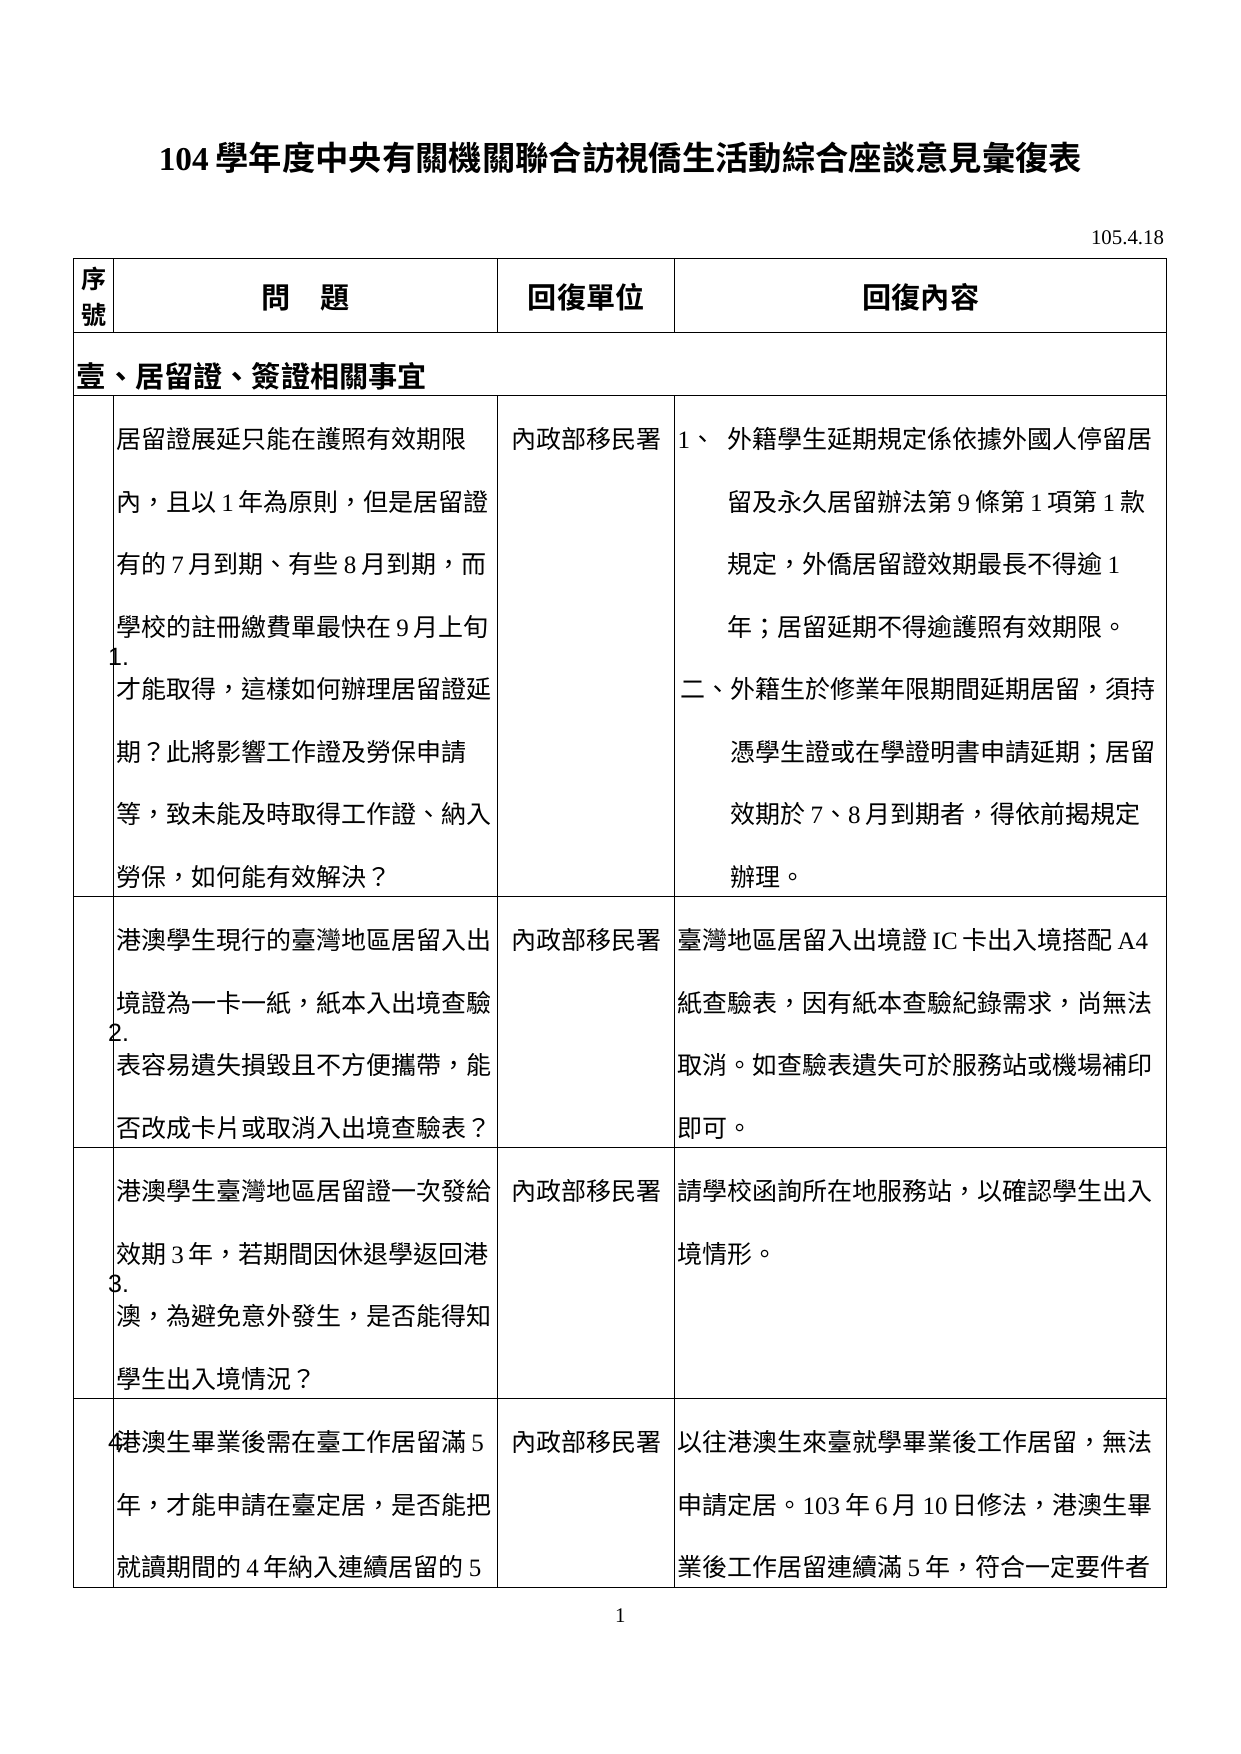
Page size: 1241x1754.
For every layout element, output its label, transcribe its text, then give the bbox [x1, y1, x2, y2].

table_cell 內政部移民署 [498, 1148, 674, 1398]
table_cell 內政部移民署 [498, 396, 674, 896]
table_cell 回復內容 [675, 259, 1166, 332]
table_cell 港澳學生現行的臺灣地區居留入出境證為一卡一紙，紙本入出境查驗表容易遺失損毀且不方便攜帶，能否改成卡片或取消入出境查驗表？ [114, 897, 497, 1147]
table_cell [74, 1399, 113, 1587]
table_cell 居留證展延只能在護照有效期限內，且以1年為原則，但是居留證有的7月到期、有些8月到期，而學校的註冊繳費單最快在9月上旬才能取得，這樣如何辦理居留證延期？此將影響工作證及勞保申請等，致未能及時取得工作證、納入勞保，如何能有效解決？ [114, 396, 497, 896]
table_cell 序號 [74, 259, 113, 332]
table_cell 請學校函詢所在地服務站，以確認學生出入境情形。 [675, 1148, 1166, 1398]
table_cell 回復單位 [498, 259, 674, 332]
table_cell [74, 1148, 113, 1398]
table_header 104學年度中央有關機關聯合訪視僑生活動綜合座談意見彙復表 105.4.18 [74, 96, 1166, 258]
table_cell [74, 897, 113, 1147]
table_cell 港澳學生臺灣地區居留證一次發給效期3年，若期間因休退學返回港澳，為避免意外發生，是否能得知學生出入境情況？ [114, 1148, 497, 1398]
table_cell 外籍學生延期規定係依據外國人停留居留及永久居留辦法第9條第1項第1款規定，外僑居留證效期最長不得逾1年；居留延期不得逾護照有效期限。 二、外籍生於修業年限期間延期居留，須持憑學生證或在學證明書申請延期；居留效期於7、8月到期者，得依前揭規定辦理。 [675, 396, 1166, 896]
table_cell 內政部移民署 [498, 1399, 674, 1587]
table_cell 臺灣地區居留入出境證IC卡出入境搭配A4紙查驗表，因有紙本查驗紀錄需求，尚無法取消。如查驗表遺失可於服務站或機場補印即可。 [675, 897, 1166, 1147]
table_cell 港澳生畢業後需在臺工作居留滿5年，才能申請在臺定居，是否能把就讀期間的4年納入連續居留的5年計算？或將在臺工作時間改為3年？ [114, 1399, 497, 1587]
table_cell 壹、居留證、簽證相關事宜 [74, 333, 1166, 395]
table_cell 以往港澳生來臺就學畢業後工作居留，無法申請定居。103年6月10日修法，港澳生畢業後工作居留連續滿5年，符合一定要件者 [675, 1399, 1166, 1587]
table_cell 問 題 [114, 259, 497, 332]
table_cell 內政部移民署 [498, 897, 674, 1147]
table_cell [74, 396, 113, 896]
